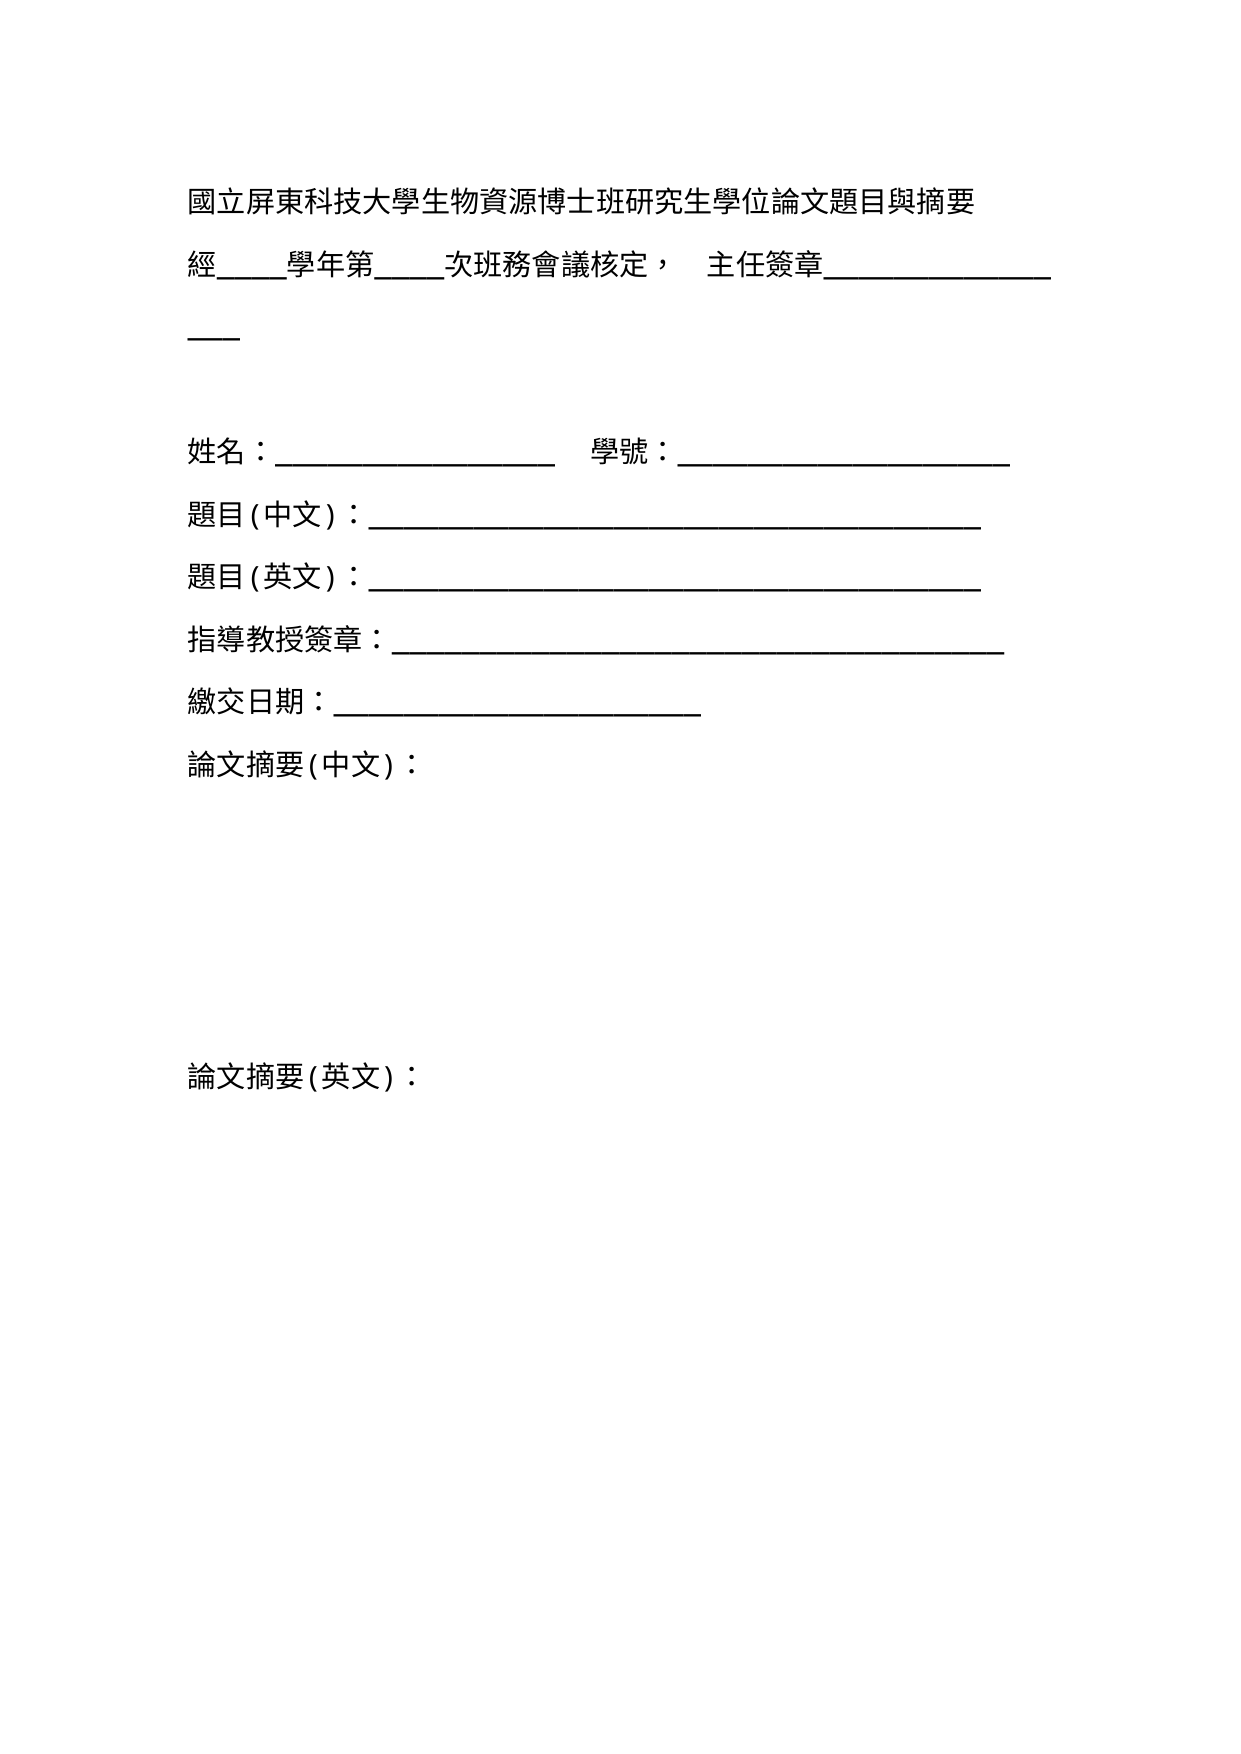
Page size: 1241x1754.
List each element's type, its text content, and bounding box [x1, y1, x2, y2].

text 題目(英文)：___________________________________ [187, 533, 1053, 596]
text 姓名：________________ 學號：___________________ [187, 408, 1053, 471]
text 經____學年第____次班務會議核定， 主任簽章________________ [187, 221, 1053, 346]
text 繳交日期：_____________________ [187, 658, 1053, 721]
text 指導教授簽章：___________________________________ [187, 596, 1053, 658]
text 題目(中文)：___________________________________ [187, 471, 1053, 533]
text 國立屏東科技大學生物資源博士班研究生學位論文題目與摘要 [187, 158, 1053, 221]
text 論文摘要(中文)： [187, 721, 1053, 783]
text 論文摘要(英文)： [187, 1033, 1053, 1096]
